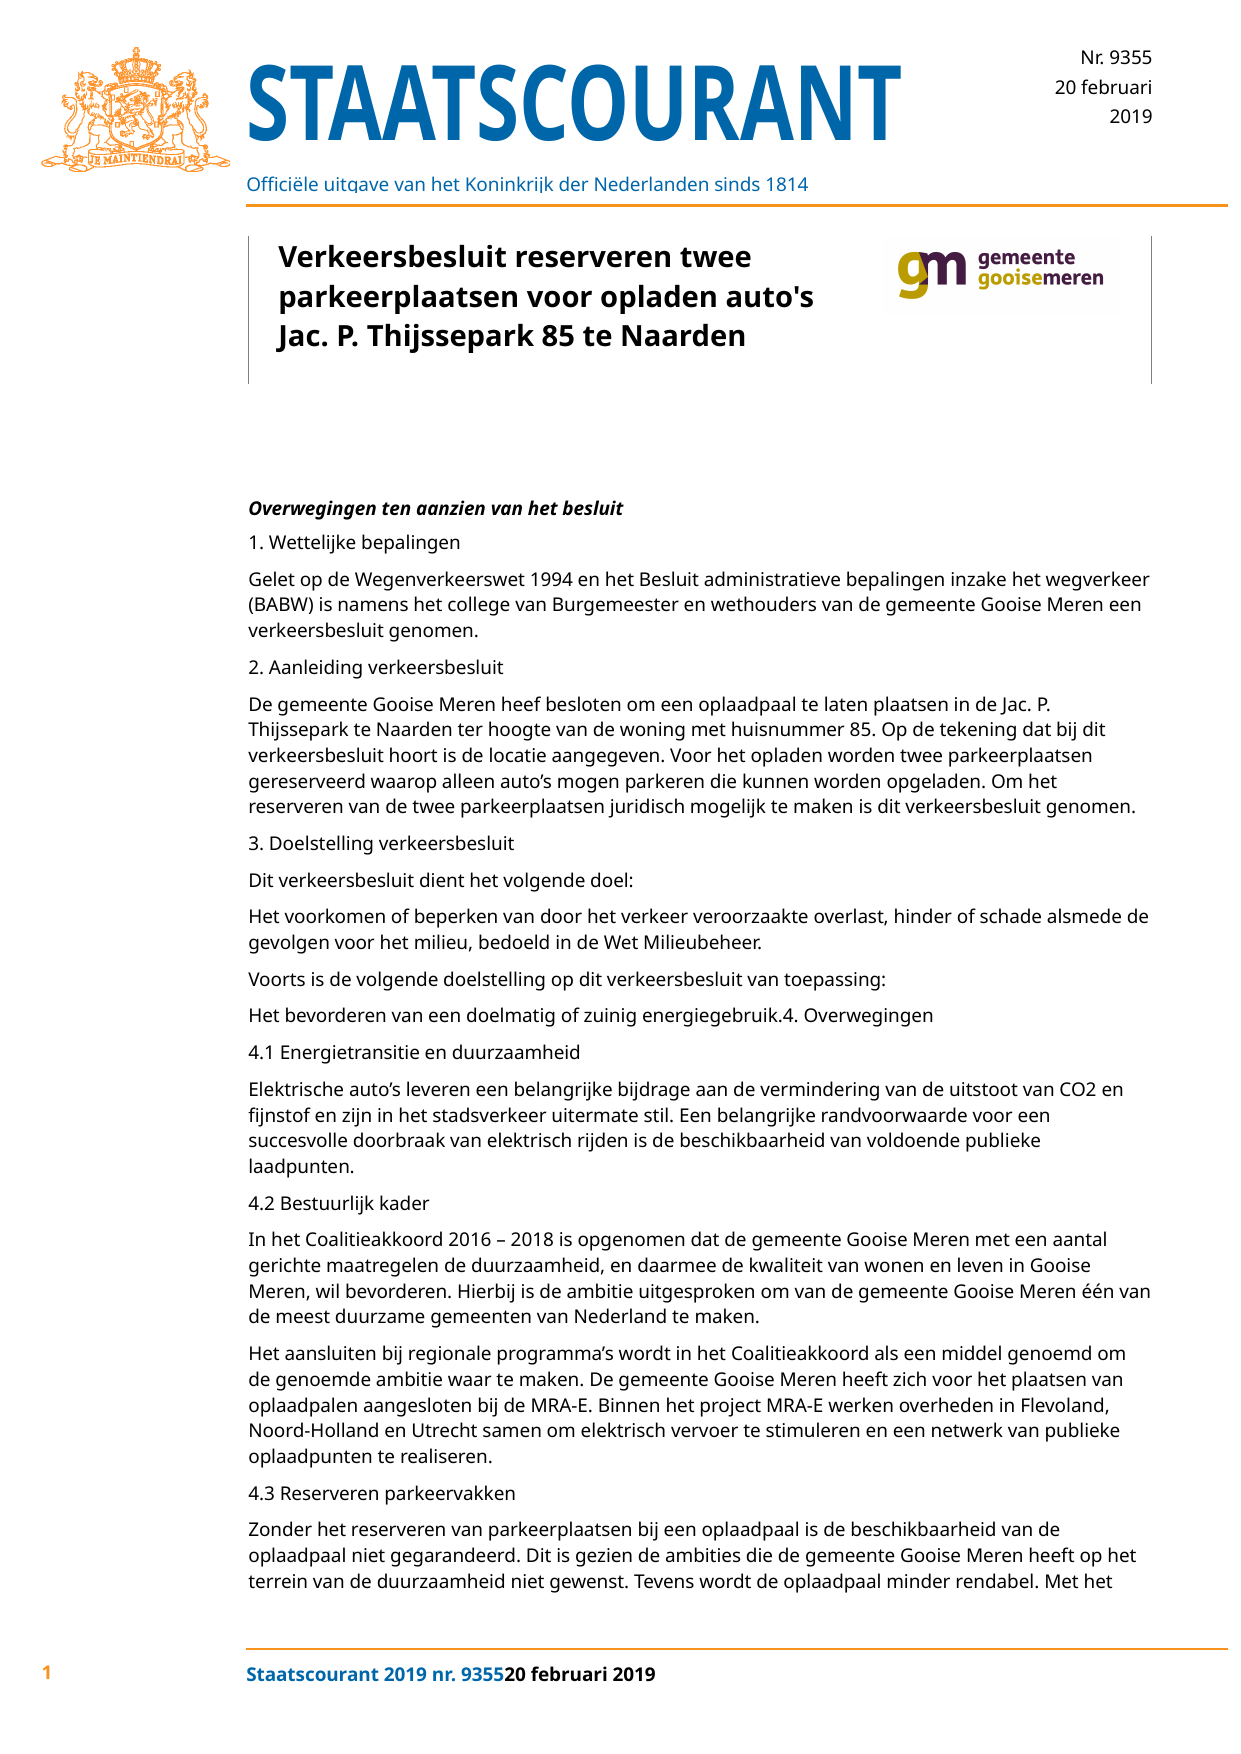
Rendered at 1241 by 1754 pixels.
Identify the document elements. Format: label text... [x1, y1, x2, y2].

picture [882, 236, 1119, 315]
text 4.1 Energietransitie en duurzaamheid [248, 1039, 1152, 1065]
text Voorts is de volgende doelstelling op dit verkeersbesluit van toepassing: [248, 966, 1152, 992]
table_header Verkeersbesluit reserveren twee parkeerplaatsen voor opladen auto's Jac. P. Thijssepark 85 te Naarden [249, 236, 850, 384]
text 3. Doelstelling verkeersbesluit [248, 830, 1152, 856]
text De gemeente Gooise Meren heef besloten om een oplaadpaal te laten plaatsen in de Jac. P. Thijssepark te Naarden ter hoogte van de woning met huisnummer 85. Op de tekening dat bij dit verkeersbesluit hoort is de locatie aangegeven. Voor het opladen worden twee parkeerplaatsen gereserveerd waarop alleen auto’s mogen parkeren die kunnen worden opgeladen. Om het reserveren van de twee parkeerplaatsen juridisch mogelijk te maken is dit verkeersbesluit genomen. [248, 691, 1152, 819]
text Het aansluiten bij regionale programma’s wordt in het Coalitieakkoord als een middel genoemd om de genoemde ambitie waar te maken. De gemeente Gooise Meren heeft zich voor het plaatsen van oplaadpalen aangesloten bij de MRA-E. Binnen het project MRA-E werken overheden in Flevoland, Noord-Holland en Utrecht samen om elektrisch vervoer te stimuleren en een netwerk van publieke oplaadpunten te realiseren. [248, 1340, 1152, 1469]
table_header [850, 236, 1151, 384]
text Het voorkomen of beperken van door het verkeer veroorzaakte overlast, hinder of schade alsmede de gevolgen voor het milieu, bedoeld in de Wet Milieubeheer. [248, 904, 1152, 955]
text Elektrische auto’s leveren een belangrijke bijdrage aan de vermindering van de uitstoot van CO2 en fijnstof en zijn in het stadsverkeer uitermate stil. Een belangrijke randvoorwaarde voor een succesvolle doorbraak van elektrisch rijden is de beschikbaarheid van voldoende publieke laadpunten. [248, 1076, 1152, 1179]
text Dit verkeersbesluit dient het volgende doel: [248, 867, 1152, 893]
text Zonder het reserveren van parkeerplaatsen bij een oplaadpaal is de beschikbaarheid van de oplaadpaal niet gegarandeerd. Dit is gezien de ambities die de gemeente Gooise Meren heeft op het terrein van de duurzaamheid niet gewenst. Tevens wordt de oplaadpaal minder rendabel. Met het [248, 1517, 1152, 1594]
text 4.2 Bestuurlijk kader [248, 1190, 1152, 1216]
text In het Coalitieakkoord 2016 – 2018 is opgenomen dat de gemeente Gooise Meren met een aantal gerichte maatregelen de duurzaamheid, en daarmee de kwaliteit van wonen en leven in Gooise Meren, wil bevorderen. Hierbij is de ambitie uitgesproken om van de gemeente Gooise Meren één van de meest duurzame gemeenten van Nederland te maken. [248, 1227, 1152, 1329]
text Gelet op de Wegenverkeerswet 1994 en het Besluit administratieve bepalingen inzake het wegverkeer (BABW) is namens het college van Burgemeester en wethouders van de gemeente Gooise Meren een verkeersbesluit genomen. [248, 566, 1152, 643]
text Overwegingen ten aanzien van het besluit [248, 495, 1152, 521]
text 4.3 Reserveren parkeervakken [248, 1480, 1152, 1506]
text 1. Wettelijke bepalingen [248, 529, 1152, 555]
text 2. Aanleiding verkeersbesluit [248, 654, 1152, 680]
picture [41, 47, 231, 172]
text Het bevorderen van een doelmatig of zuinig energiegebruik.4. Overwegingen [248, 1003, 1152, 1028]
